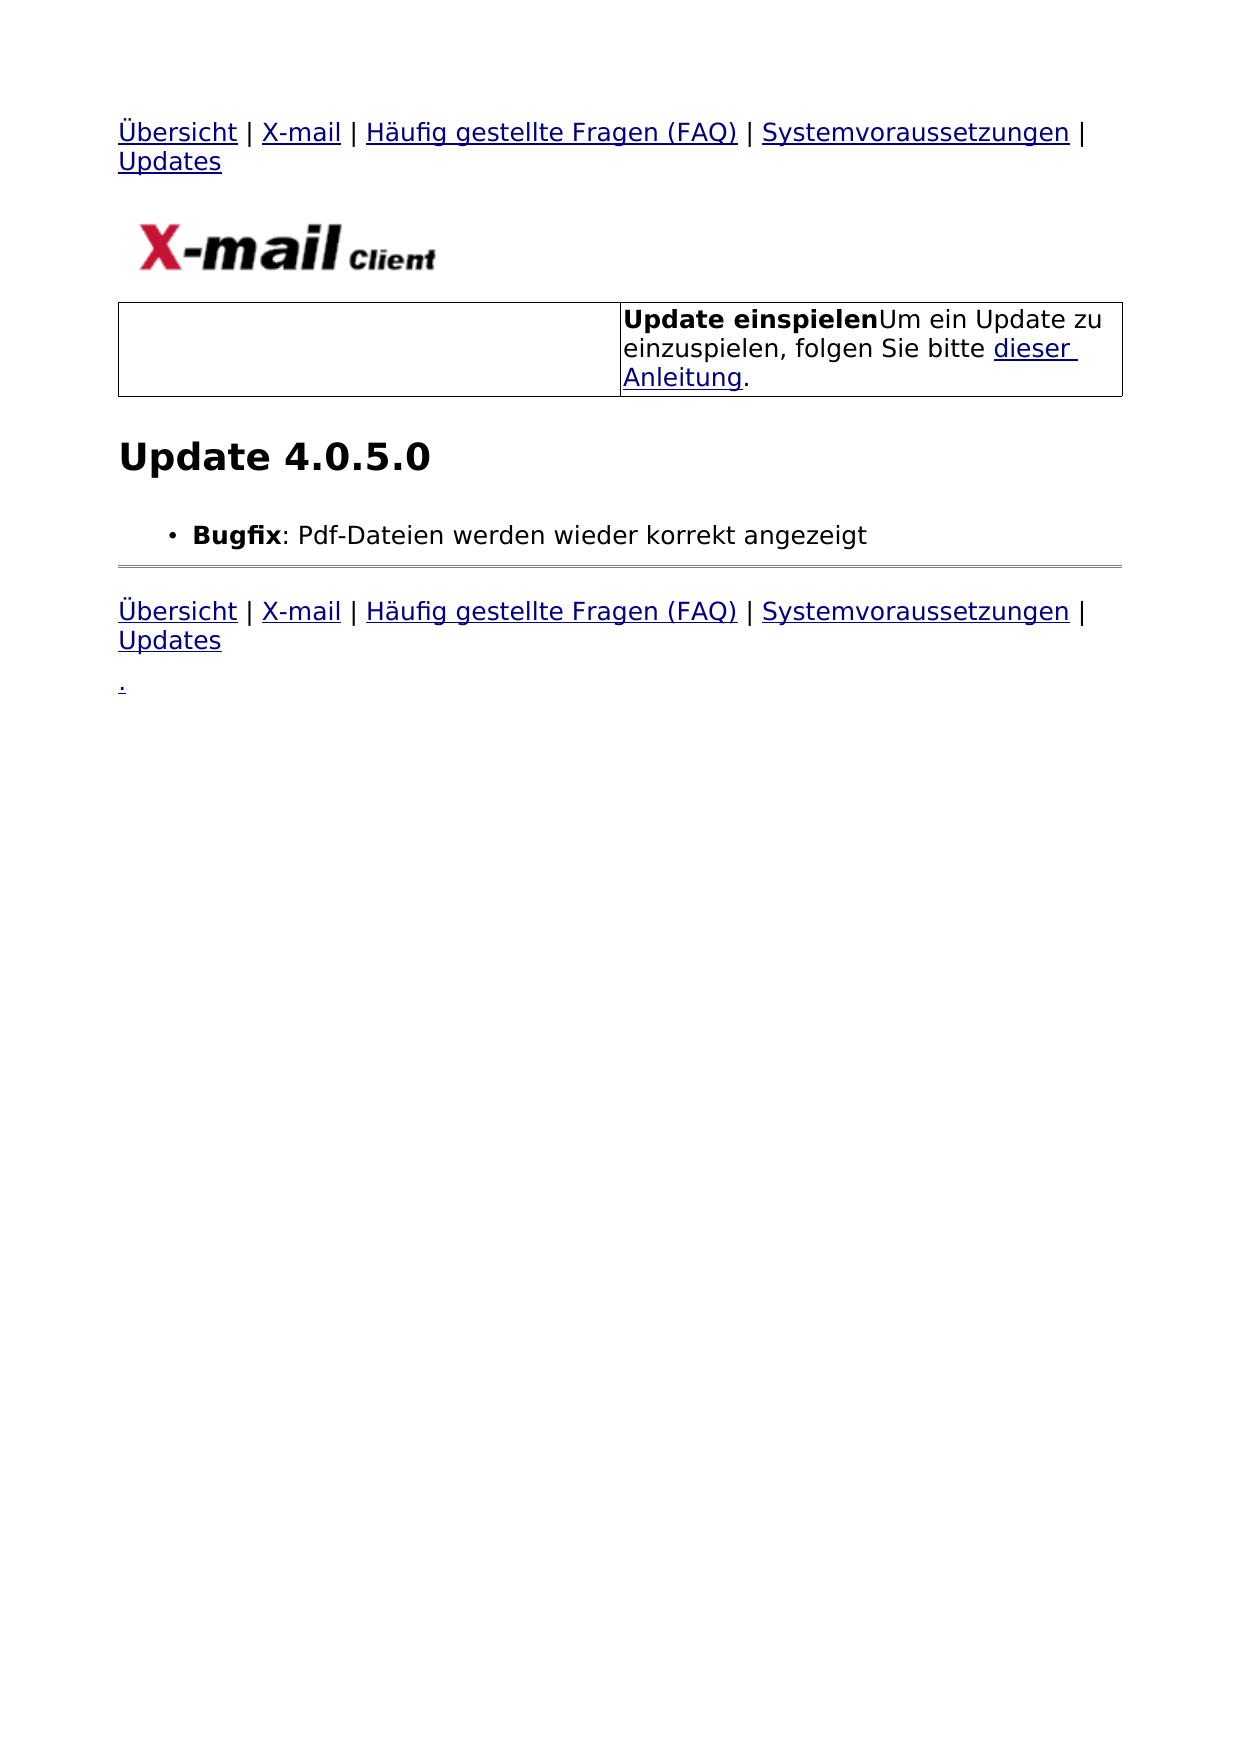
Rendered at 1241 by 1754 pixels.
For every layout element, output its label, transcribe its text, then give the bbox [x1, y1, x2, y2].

table_header Update einspielenUm ein Update zu einzuspielen, folgen Sie bitte dieser Anleitung. [621, 303, 1122, 396]
table_header [119, 303, 620, 396]
subtitle Update 4.0.5.0 [118, 436, 1122, 479]
text Übersicht | X-mail | Häufig gestellte Fragen (FAQ) | Systemvoraussetzungen | Updates [118, 118, 1122, 176]
text Übersicht | X-mail | Häufig gestellte Fragen (FAQ) | Systemvoraussetzungen | Updates [118, 597, 1122, 655]
text . [118, 667, 1122, 697]
list Bugfix: Pdf-Dateien werden wieder korrekt angezeigt [177, 521, 1122, 550]
picture [118, 188, 439, 275]
